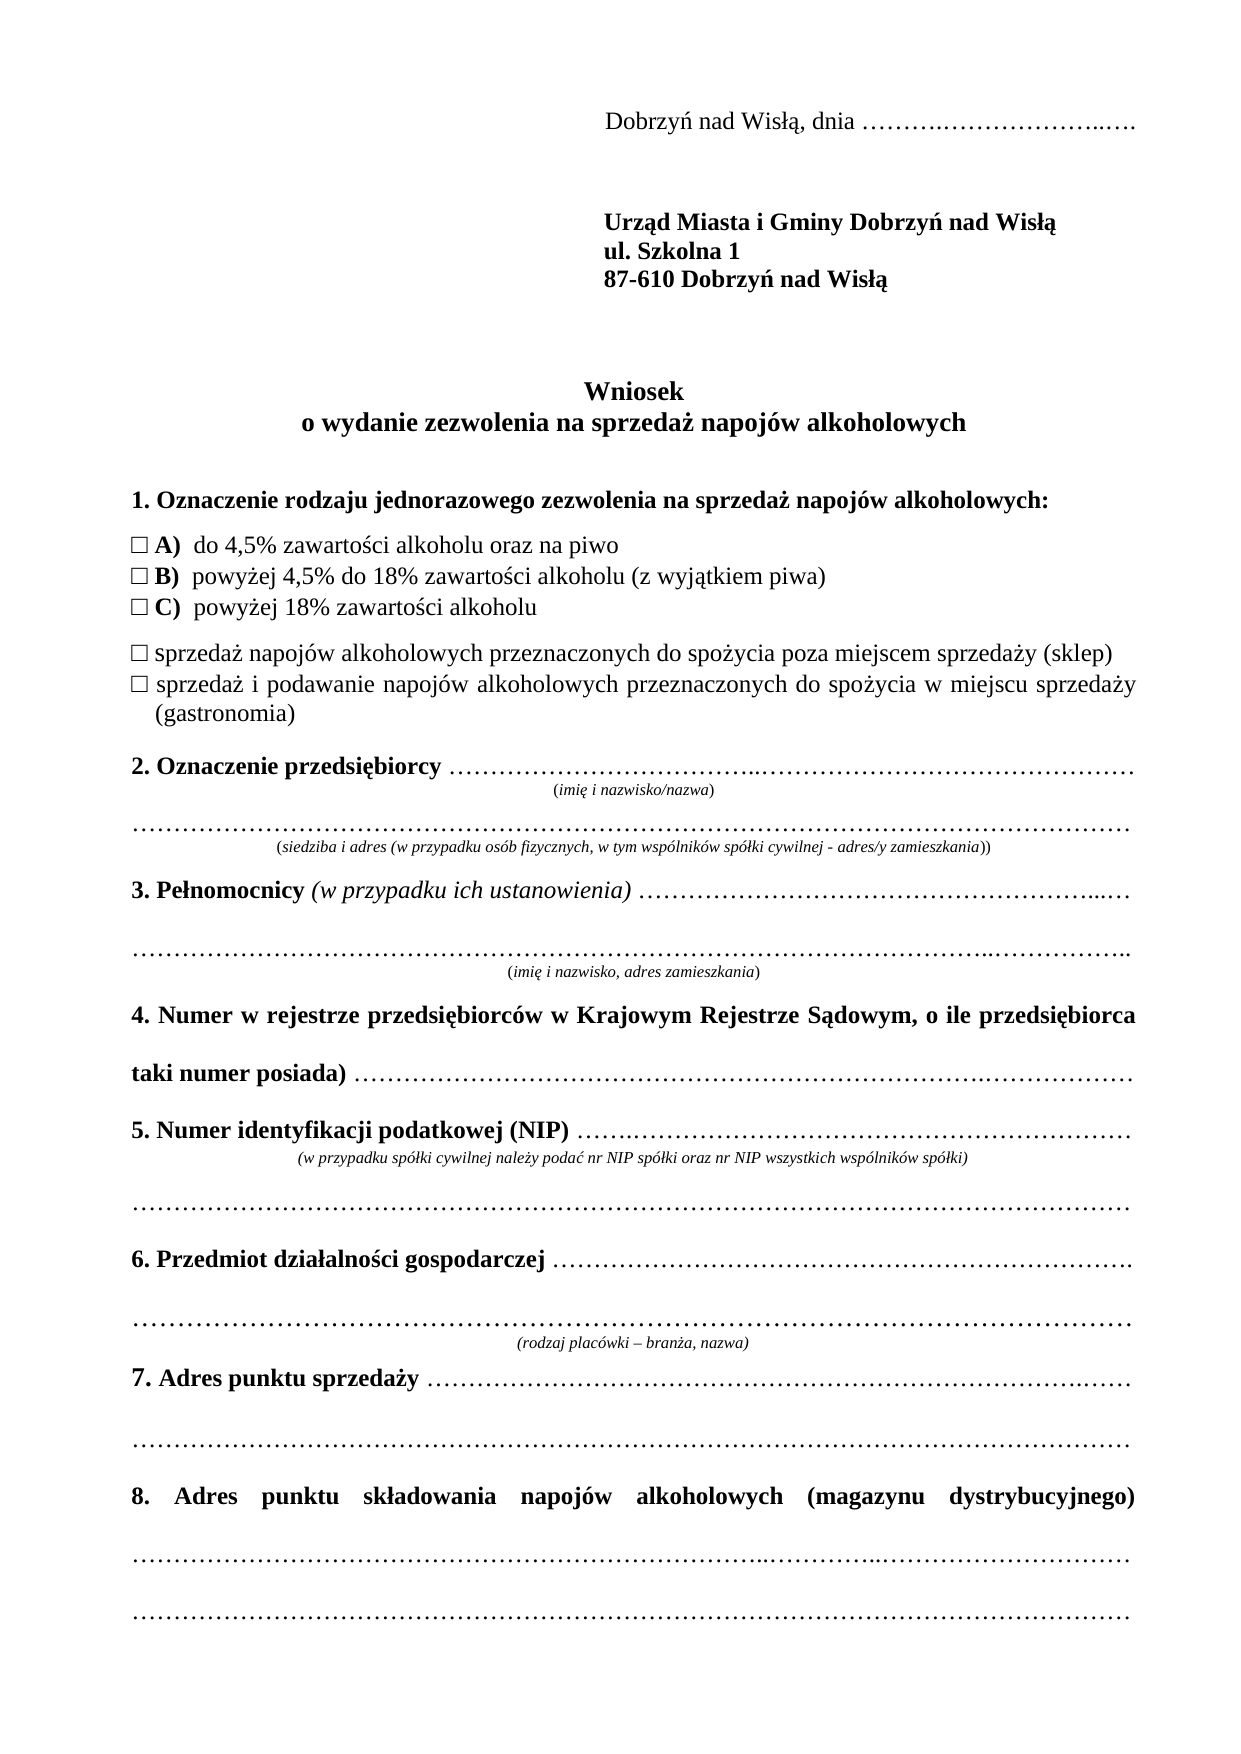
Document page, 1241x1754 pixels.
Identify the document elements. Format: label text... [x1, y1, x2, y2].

text …………………………………………………………………………………………..…………….. [131, 933, 1136, 962]
text ………………………………………………………………………………………………………… [131, 808, 1136, 837]
text (rodzaj placówki – branża, nazwa) [131, 1333, 1136, 1352]
text ………………………………………………………………………………………………………… [131, 1596, 1136, 1625]
text 2. Oznaczenie przedsiębiorcy ………………………………..……………………………………… [131, 751, 1136, 780]
text □ sprzedaż i podawanie napojów alkoholowych przeznaczonych do spożycia w miejscu sprzedaży (gastronomia) [131, 667, 1136, 727]
text ………………………………………………………………………………………………………… [131, 1187, 1136, 1215]
text ul. Szkolna 1 [604, 236, 1136, 264]
text ………………………………………………………………………………………………… [131, 1302, 1136, 1333]
text Wniosek [131, 375, 1136, 406]
text □ B) powyżej 4,5% do 18% zawartości alkoholu (z wyjątkiem piwa) [131, 559, 1136, 590]
text (imię i nazwisko, adres zamieszkania) [131, 962, 1136, 981]
text 6. Przedmiot działalności gospodarczej ……………………………………………………………. [131, 1244, 1136, 1273]
text (imię i nazwisko/nazwa) [131, 780, 1136, 799]
text 5. Numer identyfikacji podatkowej (NIP) …….…………………………………………………… [131, 1115, 1136, 1144]
text 7. Adres punktu sprzedaży …………………………………………………………………….…… [131, 1361, 1136, 1393]
text Dobrzyń nad Wisłą, dnia ……….………………..…. [131, 106, 1136, 135]
text 87-610 Dobrzyń nad Wisłą [604, 264, 1136, 293]
text Urząd Miasta i Gminy Dobrzyń nad Wisłą [604, 207, 1136, 236]
text ………………………………………………………………………………………………………… [131, 1424, 1136, 1452]
text o wydanie zezwolenia na sprzedaż napojów alkoholowych [131, 406, 1136, 437]
text (w przypadku spółki cywilnej należy podać nr NIP spółki oraz nr NIP wszystkich wspólników spółki) [131, 1148, 1136, 1167]
text 8. Adres punktu składowania napojów alkoholowych (magazynu dystrybucyjnego)…………………………………………………………………..…………..………………………… [131, 1481, 1136, 1567]
text □ C) powyżej 18% zawartości alkoholu [131, 590, 1136, 622]
text 1. Oznaczenie rodzaju jednorazowego zezwolenia na sprzedaż napojów alkoholowych: [131, 485, 1136, 514]
text 4. Numer w rejestrze przedsiębiorców w Krajowym Rejestrze Sądowym, o ile przedsiębiorca taki numer posiada) ………………………………………………………………….……………… [131, 1000, 1136, 1086]
text □ A) do 4,5% zawartości alkoholu oraz na piwo [131, 528, 1136, 559]
text □ sprzedaż napojów alkoholowych przeznaczonych do spożycia poza miejscem sprzedaży (sklep) [131, 636, 1136, 667]
text 3. Pełnomocnicy (w przypadku ich ustanowienia) ………………………………………………...… [131, 876, 1136, 904]
text (siedziba i adres (w przypadku osób fizycznych, w tym wspólników spółki cywilnej - adres/y zamieszkania)) [131, 837, 1136, 856]
